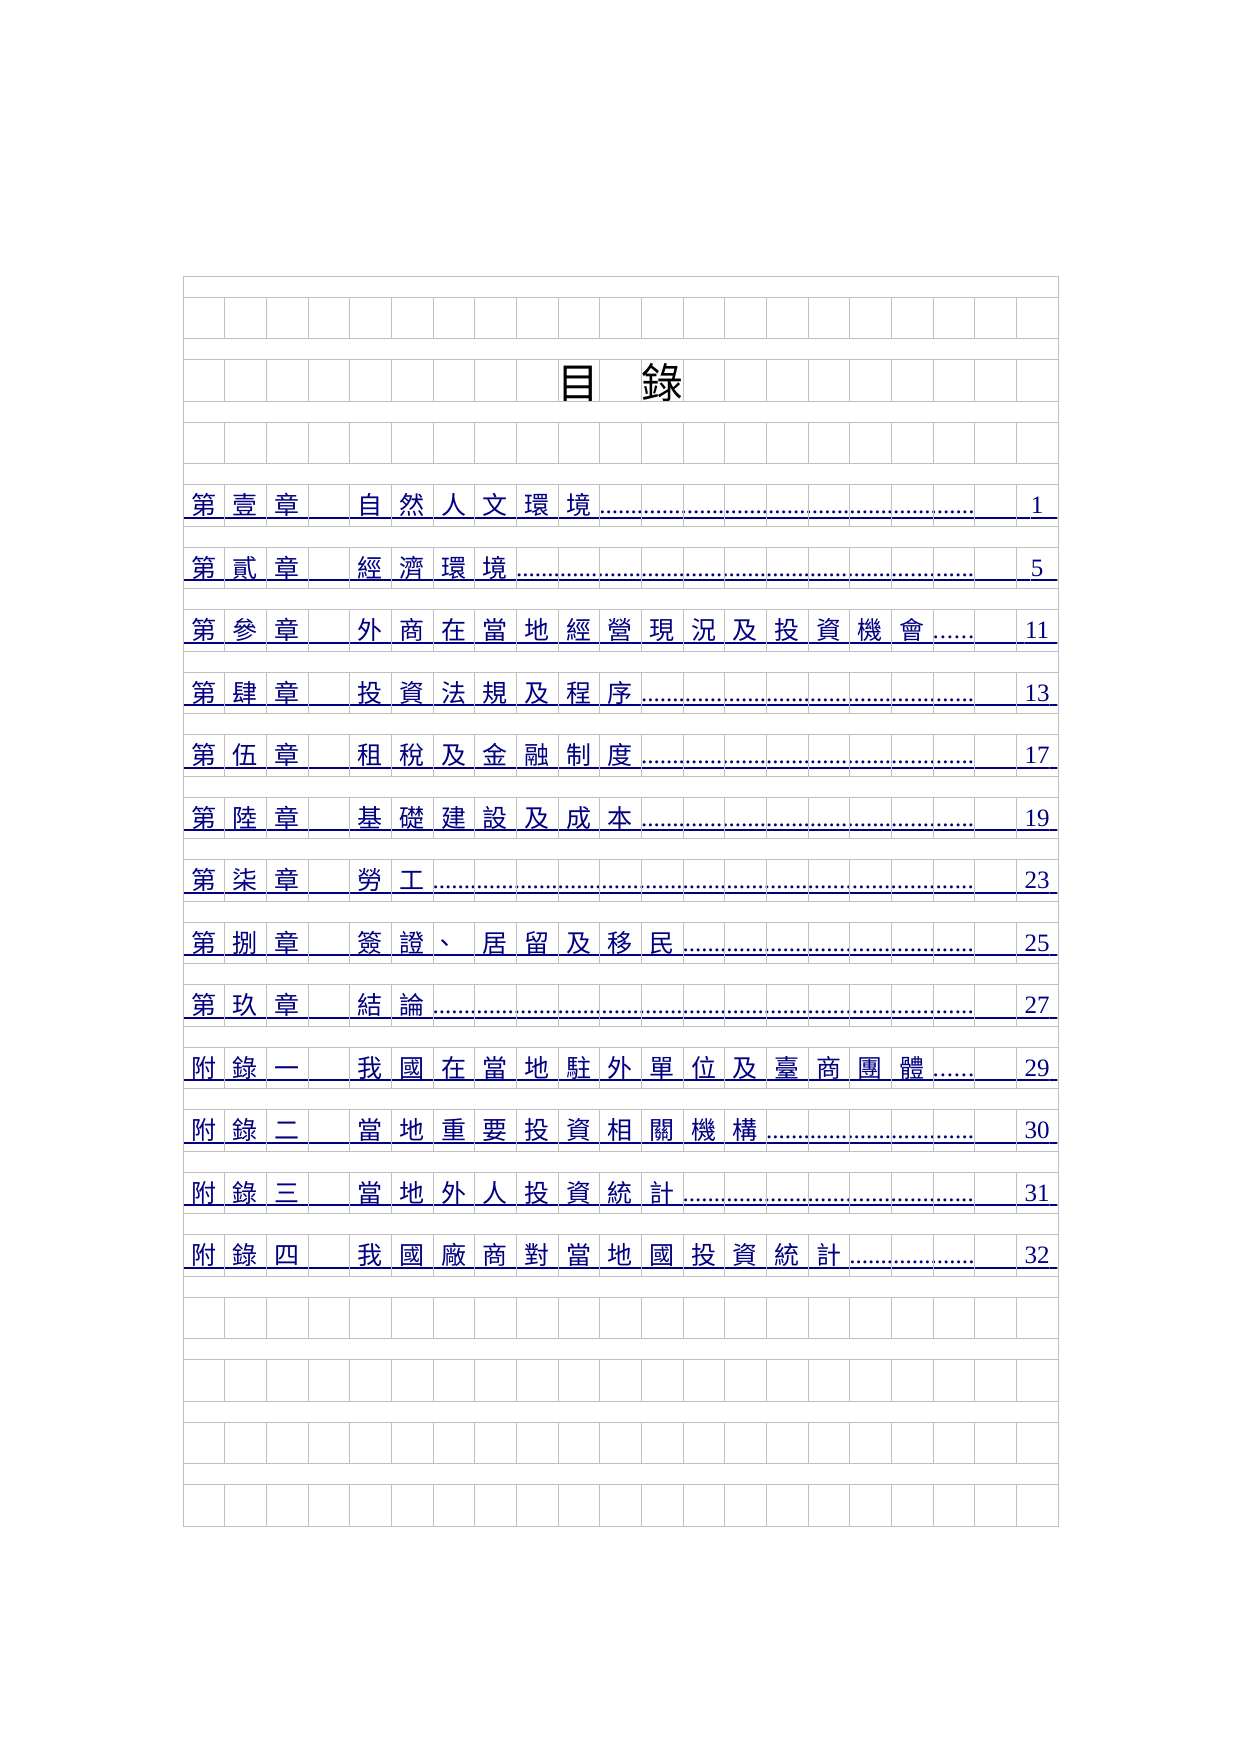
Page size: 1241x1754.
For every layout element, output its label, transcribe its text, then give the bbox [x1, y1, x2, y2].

text 第貳章 經濟環境 5 [767, 548, 808, 579]
text 附錄三 當地外人投資統計 31 [767, 1173, 808, 1204]
text 第柒章 勞工 23 [809, 894, 849, 901]
text 第參章 外商在當地經營現況及投資機會 11 [434, 610, 474, 642]
text 附錄二 當地重要投資相關機構 30 [600, 1110, 641, 1142]
text [350, 360, 391, 401]
text 附錄一 我國在當地駐外單位及臺商團體 29 [309, 1048, 349, 1079]
text 第肆章 投資法規及程序 13 [892, 706, 933, 713]
text 第貳章 經濟環境 5 [934, 548, 974, 579]
text [850, 360, 891, 401]
text 第陸章 基礎建設及成本 19 [350, 831, 391, 838]
text 附錄二 當地重要投資相關機構 30 [892, 1110, 933, 1142]
text 第陸章 基礎建設及成本 19 [1017, 798, 1058, 829]
text 第柒章 勞工 23 [600, 860, 641, 892]
text 第貳章 經濟環境 5 [517, 548, 558, 579]
text 第貳章 經濟環境 5 [1017, 581, 1058, 588]
text 第捌章 簽證、居留及移民 25 [1017, 923, 1058, 954]
text 第玖章 結論 27 [1017, 985, 1058, 1017]
text 第壹章 自然人文環境 1 [850, 519, 891, 526]
text 第伍章 租稅及金融制度 17 [767, 735, 808, 767]
text 第參章 外商在當地經營現況及投資機會 11 [850, 610, 891, 642]
text 附錄四 我國廠商對當地國投資統計 32 [934, 1235, 974, 1267]
text 附錄一 我國在當地駐外單位及臺商團體 29 [184, 1048, 224, 1079]
text 第壹章 自然人文環境 1 [559, 519, 599, 526]
text 附錄四 我國廠商對當地國投資統計 32 [225, 1235, 266, 1267]
text 第柒章 勞工 23 [517, 894, 558, 901]
text 第玖章 結論 27 [184, 964, 1058, 984]
text 第貳章 經濟環境 5 [934, 581, 974, 588]
text 附錄二 當地重要投資相關機構 30 [350, 1110, 391, 1142]
text 附錄三 當地外人投資統計 31 [809, 1173, 849, 1204]
text 第陸章 基礎建設及成本 19 [809, 798, 849, 829]
text 第伍章 租稅及金融制度 17 [184, 714, 1058, 734]
text 第肆章 投資法規及程序 13 [809, 706, 849, 713]
text 第玖章 結論 27 [892, 985, 933, 1017]
text 第玖章 結論 27 [392, 985, 433, 1017]
text 附錄四 我國廠商對當地國投資統計 32 [184, 1235, 224, 1267]
text 第伍章 租稅及金融制度 17 [559, 769, 599, 776]
text 附錄一 我國在當地駐外單位及臺商團體 29 [600, 1048, 641, 1079]
text 附錄二 當地重要投資相關機構 30 [767, 1110, 808, 1142]
text 第肆章 投資法規及程序 13 [892, 673, 933, 704]
text 第參章 外商在當地經營現況及投資機會 11 [225, 610, 266, 642]
text 附錄三 當地外人投資統計 31 [475, 1173, 516, 1204]
text 第柒章 勞工 23 [225, 894, 266, 901]
text 第壹章 自然人文環境 1 [559, 485, 599, 517]
text [475, 360, 516, 401]
text 第壹章 自然人文環境 1 [434, 519, 474, 526]
text 第陸章 基礎建設及成本 19 [600, 831, 641, 838]
text 第參章 外商在當地經營現況及投資機會 11 [184, 610, 224, 642]
text 附錄二 當地重要投資相關機構 30 [1017, 1110, 1058, 1142]
text 第柒章 勞工 23 [725, 894, 766, 901]
text 第伍章 租稅及金融制度 17 [309, 735, 349, 767]
text 第柒章 勞工 23 [892, 894, 933, 901]
text 第玖章 結論 27 [975, 1019, 1016, 1026]
text 第陸章 基礎建設及成本 19 [517, 831, 558, 838]
text 第貳章 經濟環境 5 [892, 581, 933, 588]
text 附錄四 我國廠商對當地國投資統計 32 [559, 1235, 599, 1267]
text 第玖章 結論 27 [184, 1019, 224, 1026]
text 第貳章 經濟環境 5 [559, 548, 599, 579]
text 第伍章 租稅及金融制度 17 [517, 769, 558, 776]
text 第參章 外商在當地經營現況及投資機會 11 [892, 610, 933, 642]
text 第貳章 經濟環境 5 [559, 581, 599, 588]
text 第捌章 簽證、居留及移民 25 [642, 923, 683, 954]
text [767, 360, 808, 401]
text 第玖章 結論 27 [184, 985, 224, 1017]
text 第陸章 基礎建設及成本 19 [184, 798, 224, 829]
text 附錄二 當地重要投資相關機構 30 [725, 1110, 766, 1142]
text 第陸章 基礎建設及成本 19 [267, 831, 308, 838]
text 第捌章 簽證、居留及移民 25 [600, 923, 641, 954]
text 附錄一 我國在當地駐外單位及臺商團體 29 [267, 1048, 308, 1079]
text 第玖章 結論 27 [892, 1019, 933, 1026]
text 第玖章 結論 27 [600, 985, 641, 1017]
text [392, 360, 433, 401]
text 第玖章 結論 27 [934, 1019, 974, 1026]
text 第陸章 基礎建設及成本 19 [642, 798, 683, 829]
text 第玖章 結論 27 [725, 985, 766, 1017]
text 附錄二 當地重要投資相關機構 30 [225, 1110, 266, 1142]
text 第陸章 基礎建設及成本 19 [434, 798, 474, 829]
text 第壹章 自然人文環境 1 [1017, 519, 1058, 526]
text 第柒章 勞工 23 [184, 894, 224, 901]
text 第陸章 基礎建設及成本 19 [475, 831, 516, 838]
text 第壹章 自然人文環境 1 [309, 519, 349, 526]
text 第捌章 簽證、居留及移民 25 [559, 923, 599, 954]
text 附錄三 當地外人投資統計 31 [225, 1173, 266, 1204]
text 第捌章 簽證、居留及移民 25 [517, 923, 558, 954]
text 第貳章 經濟環境 5 [975, 548, 1016, 579]
text 第伍章 租稅及金融制度 17 [309, 769, 349, 776]
text 第壹章 自然人文環境 1 [934, 519, 974, 526]
text 第貳章 經濟環境 5 [434, 548, 474, 579]
text 第陸章 基礎建設及成本 19 [767, 831, 808, 838]
text 第肆章 投資法規及程序 13 [475, 706, 516, 713]
text 第捌章 簽證、居留及移民 25 [892, 923, 933, 954]
text 第壹章 自然人文環境 1 [267, 519, 308, 526]
text 第捌章 簽證、居留及移民 25 [809, 923, 849, 954]
text 第伍章 租稅及金融制度 17 [225, 769, 266, 776]
text 第伍章 租稅及金融制度 17 [809, 735, 849, 767]
text 第伍章 租稅及金融制度 17 [267, 735, 308, 767]
text 第肆章 投資法規及程序 13 [350, 706, 391, 713]
text 第柒章 勞工 23 [475, 860, 516, 892]
text 附錄二 當地重要投資相關機構 30 [559, 1110, 599, 1142]
text 第柒章 勞工 23 [642, 894, 683, 901]
text 附錄一 我國在當地駐外單位及臺商團體 29 [184, 1027, 1058, 1047]
text 第肆章 投資法規及程序 13 [642, 673, 683, 704]
text 第柒章 勞工 23 [642, 860, 683, 892]
text 第柒章 勞工 23 [809, 860, 849, 892]
text 附錄一 我國在當地駐外單位及臺商團體 29 [517, 1048, 558, 1079]
text 第玖章 結論 27 [309, 1019, 349, 1026]
text 附錄二 當地重要投資相關機構 30 [309, 1110, 349, 1142]
text 第壹章 自然人文環境 1 [267, 485, 308, 517]
text [434, 360, 474, 401]
text 第伍章 租稅及金融制度 17 [684, 769, 724, 776]
text 第壹章 自然人文環境 1 [892, 485, 933, 517]
text 附錄四 我國廠商對當地國投資統計 32 [725, 1235, 766, 1267]
text [684, 360, 724, 401]
text 附錄一 我國在當地駐外單位及臺商團體 29 [642, 1048, 683, 1079]
text 第肆章 投資法規及程序 13 [559, 706, 599, 713]
text 第陸章 基礎建設及成本 19 [434, 831, 474, 838]
text 第貳章 經濟環境 5 [475, 581, 516, 588]
text 第壹章 自然人文環境 1 [517, 519, 558, 526]
text 第柒章 勞工 23 [392, 860, 433, 892]
text 第肆章 投資法規及程序 13 [642, 706, 683, 713]
text 第貳章 經濟環境 5 [892, 548, 933, 579]
text 第貳章 經濟環境 5 [809, 581, 849, 588]
text [892, 360, 933, 401]
text 第伍章 租稅及金融制度 17 [475, 735, 516, 767]
text 第肆章 投資法規及程序 13 [600, 706, 641, 713]
text 第柒章 勞工 23 [600, 894, 641, 901]
text 第陸章 基礎建設及成本 19 [934, 831, 974, 838]
text 第陸章 基礎建設及成本 19 [267, 798, 308, 829]
text 第貳章 經濟環境 5 [309, 548, 349, 579]
text 第捌章 簽證、居留及移民 25 [225, 923, 266, 954]
text 附錄三 當地外人投資統計 31 [350, 1173, 391, 1204]
text 附錄四 我國廠商對當地國投資統計 32 [434, 1235, 474, 1267]
text 附錄三 當地外人投資統計 31 [434, 1173, 474, 1204]
text 第柒章 勞工 23 [184, 839, 1058, 859]
text 附錄一 我國在當地駐外單位及臺商團體 29 [684, 1048, 724, 1079]
text 第伍章 租稅及金融制度 17 [892, 769, 933, 776]
text [1017, 360, 1058, 401]
text 第伍章 租稅及金融制度 17 [475, 769, 516, 776]
text 第玖章 結論 27 [600, 1019, 641, 1026]
text 第陸章 基礎建設及成本 19 [309, 798, 349, 829]
text 第玖章 結論 27 [392, 1019, 433, 1026]
text 第伍章 租稅及金融制度 17 [725, 769, 766, 776]
text 第陸章 基礎建設及成本 19 [850, 831, 891, 838]
text 第貳章 經濟環境 5 [434, 581, 474, 588]
text 第肆章 投資法規及程序 13 [517, 673, 558, 704]
text 第伍章 租稅及金融制度 17 [809, 769, 849, 776]
text 第玖章 結論 27 [725, 1019, 766, 1026]
text 第肆章 投資法規及程序 13 [684, 706, 724, 713]
text 第柒章 勞工 23 [892, 860, 933, 892]
text 第壹章 自然人文環境 1 [392, 519, 433, 526]
text 第柒章 勞工 23 [1017, 894, 1058, 901]
text 第肆章 投資法規及程序 13 [225, 706, 266, 713]
text 第玖章 結論 27 [684, 985, 724, 1017]
text 第玖章 結論 27 [267, 985, 308, 1017]
text 第柒章 勞工 23 [225, 860, 266, 892]
text 附錄三 當地外人投資統計 31 [642, 1173, 683, 1204]
text 第柒章 勞工 23 [559, 860, 599, 892]
text 附錄四 我國廠商對當地國投資統計 32 [1017, 1235, 1058, 1267]
text 第玖章 結論 27 [350, 985, 391, 1017]
text 第壹章 自然人文環境 1 [767, 485, 808, 517]
text 附錄二 當地重要投資相關機構 30 [684, 1110, 724, 1142]
text 第伍章 租稅及金融制度 17 [434, 735, 474, 767]
text 第陸章 基礎建設及成本 19 [600, 798, 641, 829]
text 第參章 外商在當地經營現況及投資機會 11 [934, 610, 974, 642]
text 第貳章 經濟環境 5 [850, 548, 891, 579]
text 第壹章 自然人文環境 1 [642, 485, 683, 517]
text 第參章 外商在當地經營現況及投資機會 11 [975, 610, 1016, 642]
text 第玖章 結論 27 [850, 985, 891, 1017]
text 附錄三 當地外人投資統計 31 [600, 1173, 641, 1204]
text 第貳章 經濟環境 5 [725, 548, 766, 579]
text 第參章 外商在當地經營現況及投資機會 11 [684, 610, 724, 642]
text 第玖章 結論 27 [350, 1019, 391, 1026]
text 第壹章 自然人文環境 1 [892, 519, 933, 526]
text 第參章 外商在當地經營現況及投資機會 11 [559, 610, 599, 642]
text 第參章 外商在當地經營現況及投資機會 11 [642, 610, 683, 642]
text 第壹章 自然人文環境 1 [850, 485, 891, 517]
text 第捌章 簽證、居留及移民 25 [934, 923, 974, 954]
text 第貳章 經濟環境 5 [350, 548, 391, 579]
text 第玖章 結論 27 [475, 985, 516, 1017]
text 第捌章 簽證、居留及移民 25 [684, 923, 724, 954]
text 第參章 外商在當地經營現況及投資機會 11 [517, 610, 558, 642]
text 第壹章 自然人文環境 1 [600, 485, 641, 517]
text 第伍章 租稅及金融制度 17 [975, 735, 1016, 767]
text [600, 360, 641, 401]
text 附錄四 我國廠商對當地國投資統計 32 [850, 1235, 891, 1267]
text 第參章 外商在當地經營現況及投資機會 11 [1017, 610, 1058, 642]
text 第陸章 基礎建設及成本 19 [975, 831, 1016, 838]
text 附錄四 我國廠商對當地國投資統計 32 [600, 1235, 641, 1267]
text 第陸章 基礎建設及成本 19 [517, 798, 558, 829]
text 第貳章 經濟環境 5 [267, 581, 308, 588]
text 第肆章 投資法規及程序 13 [434, 706, 474, 713]
text 附錄二 當地重要投資相關機構 30 [975, 1110, 1016, 1142]
text 第捌章 簽證、居留及移民 25 [184, 923, 224, 954]
text 附錄二 當地重要投資相關機構 30 [184, 1110, 224, 1142]
text 第肆章 投資法規及程序 13 [267, 706, 308, 713]
text 附錄二 當地重要投資相關機構 30 [934, 1110, 974, 1142]
text [267, 360, 308, 401]
text 第玖章 結論 27 [225, 985, 266, 1017]
text 第貳章 經濟環境 5 [184, 527, 1058, 547]
text 第柒章 勞工 23 [475, 894, 516, 901]
text 第陸章 基礎建設及成本 19 [892, 831, 933, 838]
text 第柒章 勞工 23 [559, 894, 599, 901]
text 附錄四 我國廠商對當地國投資統計 32 [309, 1235, 349, 1267]
text 附錄三 當地外人投資統計 31 [934, 1173, 974, 1204]
text 第壹章 自然人文環境 1 [475, 485, 516, 517]
text 第柒章 勞工 23 [934, 860, 974, 892]
text 第參章 外商在當地經營現況及投資機會 11 [267, 610, 308, 642]
text 附錄二 當地重要投資相關機構 30 [184, 1089, 1058, 1109]
text 第參章 外商在當地經營現況及投資機會 11 [392, 610, 433, 642]
text 附錄四 我國廠商對當地國投資統計 32 [892, 1235, 933, 1267]
text 第貳章 經濟環境 5 [350, 581, 391, 588]
text 第壹章 自然人文環境 1 [225, 485, 266, 517]
text 第伍章 租稅及金融制度 17 [850, 735, 891, 767]
text 第伍章 租稅及金融制度 17 [184, 735, 224, 767]
text 附錄三 當地外人投資統計 31 [892, 1173, 933, 1204]
text 第陸章 基礎建設及成本 19 [767, 798, 808, 829]
text 第壹章 自然人文環境 1 [184, 464, 1058, 484]
text 第玖章 結論 27 [934, 985, 974, 1017]
text [809, 360, 849, 401]
text 第肆章 投資法規及程序 13 [184, 673, 224, 704]
text 第陸章 基礎建設及成本 19 [350, 798, 391, 829]
text 第柒章 勞工 23 [184, 860, 224, 892]
text 第玖章 結論 27 [767, 1019, 808, 1026]
text 錄 [642, 360, 683, 401]
text 第陸章 基礎建設及成本 19 [975, 798, 1016, 829]
text 附錄一 我國在當地駐外單位及臺商團體 29 [975, 1048, 1016, 1079]
text 第伍章 租稅及金融制度 17 [434, 769, 474, 776]
text 第貳章 經濟環境 5 [600, 548, 641, 579]
text 附錄一 我國在當地駐外單位及臺商團體 29 [559, 1048, 599, 1079]
text 第陸章 基礎建設及成本 19 [642, 831, 683, 838]
text 第柒章 勞工 23 [975, 894, 1016, 901]
text 附錄三 當地外人投資統計 31 [267, 1173, 308, 1204]
text 第玖章 結論 27 [309, 985, 349, 1017]
text 第玖章 結論 27 [225, 1019, 266, 1026]
text 第貳章 經濟環境 5 [642, 581, 683, 588]
text 第壹章 自然人文環境 1 [350, 519, 391, 526]
text 第伍章 租稅及金融制度 17 [934, 735, 974, 767]
text 第捌章 簽證、居留及移民 25 [434, 923, 474, 954]
text 第柒章 勞工 23 [850, 894, 891, 901]
text 第肆章 投資法規及程序 13 [809, 673, 849, 704]
text 第肆章 投資法規及程序 13 [267, 673, 308, 704]
text 附錄三 當地外人投資統計 31 [184, 1152, 1058, 1172]
text 第貳章 經濟環境 5 [475, 548, 516, 579]
text 第捌章 簽證、居留及移民 25 [392, 923, 433, 954]
text 第伍章 租稅及金融制度 17 [392, 769, 433, 776]
text 第貳章 經濟環境 5 [684, 548, 724, 579]
text 第陸章 基礎建設及成本 19 [184, 831, 224, 838]
text 第參章 外商在當地經營現況及投資機會 11 [600, 610, 641, 642]
text 第玖章 結論 27 [642, 985, 683, 1017]
text 附錄四 我國廠商對當地國投資統計 32 [475, 1235, 516, 1267]
text 第貳章 經濟環境 5 [850, 581, 891, 588]
text 第肆章 投資法規及程序 13 [434, 673, 474, 704]
text 第壹章 自然人文環境 1 [475, 519, 516, 526]
text 附錄二 當地重要投資相關機構 30 [809, 1110, 849, 1142]
text 第壹章 自然人文環境 1 [309, 485, 349, 517]
text 第捌章 簽證、居留及移民 25 [475, 923, 516, 954]
text 第玖章 結論 27 [767, 985, 808, 1017]
text 附錄二 當地重要投資相關機構 30 [392, 1110, 433, 1142]
text 第玖章 結論 27 [684, 1019, 724, 1026]
text 第肆章 投資法規及程序 13 [184, 706, 224, 713]
text 第伍章 租稅及金融制度 17 [600, 769, 641, 776]
text 第陸章 基礎建設及成本 19 [934, 798, 974, 829]
text 第壹章 自然人文環境 1 [350, 485, 391, 517]
text 第肆章 投資法規及程序 13 [725, 673, 766, 704]
text 第伍章 租稅及金融制度 17 [1017, 735, 1058, 767]
text 第貳章 經濟環境 5 [184, 548, 224, 579]
text 第肆章 投資法規及程序 13 [767, 706, 808, 713]
text 第玖章 結論 27 [517, 985, 558, 1017]
text 附錄一 我國在當地駐外單位及臺商團體 29 [392, 1048, 433, 1079]
text 第柒章 勞工 23 [684, 894, 724, 901]
text 第肆章 投資法規及程序 13 [850, 673, 891, 704]
text 第伍章 租稅及金融制度 17 [600, 735, 641, 767]
text 第伍章 租稅及金融制度 17 [350, 735, 391, 767]
text 第肆章 投資法規及程序 13 [309, 706, 349, 713]
text 第壹章 自然人文環境 1 [809, 519, 849, 526]
text 附錄三 當地外人投資統計 31 [975, 1173, 1016, 1204]
text 第壹章 自然人文環境 1 [184, 485, 224, 517]
text 第肆章 投資法規及程序 13 [309, 673, 349, 704]
text 附錄四 我國廠商對當地國投資統計 32 [684, 1235, 724, 1267]
text 附錄四 我國廠商對當地國投資統計 32 [767, 1235, 808, 1267]
text [184, 339, 1058, 359]
text 第柒章 勞工 23 [517, 860, 558, 892]
text 第伍章 租稅及金融制度 17 [517, 735, 558, 767]
text 第伍章 租稅及金融制度 17 [642, 769, 683, 776]
text 第肆章 投資法規及程序 13 [600, 673, 641, 704]
text 附錄四 我國廠商對當地國投資統計 32 [267, 1235, 308, 1267]
text 第貳章 經濟環境 5 [809, 548, 849, 579]
text 第陸章 基礎建設及成本 19 [392, 798, 433, 829]
text 第參章 外商在當地經營現況及投資機會 11 [309, 610, 349, 642]
text 第肆章 投資法規及程序 13 [475, 673, 516, 704]
text 第陸章 基礎建設及成本 19 [1017, 831, 1058, 838]
text 第捌章 簽證、居留及移民 25 [975, 923, 1016, 954]
text 第貳章 經濟環境 5 [309, 581, 349, 588]
text 第貳章 經濟環境 5 [975, 581, 1016, 588]
text 第陸章 基礎建設及成本 19 [850, 798, 891, 829]
text 第參章 外商在當地經營現況及投資機會 11 [725, 610, 766, 642]
text 第玖章 結論 27 [642, 1019, 683, 1026]
text 附錄四 我國廠商對當地國投資統計 32 [809, 1235, 849, 1267]
text 第陸章 基礎建設及成本 19 [684, 798, 724, 829]
text 附錄三 當地外人投資統計 31 [725, 1173, 766, 1204]
text 附錄二 當地重要投資相關機構 30 [517, 1110, 558, 1142]
text 附錄四 我國廠商對當地國投資統計 32 [642, 1235, 683, 1267]
text 第玖章 結論 27 [975, 985, 1016, 1017]
text 第捌章 簽證、居留及移民 25 [350, 923, 391, 954]
text 附錄二 當地重要投資相關機構 30 [475, 1110, 516, 1142]
text 第陸章 基礎建設及成本 19 [475, 798, 516, 829]
text 第貳章 經濟環境 5 [725, 581, 766, 588]
text 第肆章 投資法規及程序 13 [684, 673, 724, 704]
text 附錄一 我國在當地駐外單位及臺商團體 29 [225, 1048, 266, 1079]
text 第貳章 經濟環境 5 [225, 548, 266, 579]
text 第陸章 基礎建設及成本 19 [559, 798, 599, 829]
text 附錄一 我國在當地駐外單位及臺商團體 29 [475, 1048, 516, 1079]
text 附錄一 我國在當地駐外單位及臺商團體 29 [809, 1048, 849, 1079]
text 第玖章 結論 27 [434, 985, 474, 1017]
text 第陸章 基礎建設及成本 19 [809, 831, 849, 838]
text 第壹章 自然人文環境 1 [434, 485, 474, 517]
text 附錄三 當地外人投資統計 31 [392, 1173, 433, 1204]
text 第柒章 勞工 23 [1017, 860, 1058, 892]
text 第肆章 投資法規及程序 13 [559, 673, 599, 704]
text 目 [559, 360, 599, 401]
text 附錄四 我國廠商對當地國投資統計 32 [184, 1214, 1058, 1234]
text 第肆章 投資法規及程序 13 [392, 706, 433, 713]
text 附錄一 我國在當地駐外單位及臺商團體 29 [850, 1048, 891, 1079]
text 第陸章 基礎建設及成本 19 [309, 831, 349, 838]
text 第肆章 投資法規及程序 13 [975, 673, 1016, 704]
text 第伍章 租稅及金融制度 17 [975, 769, 1016, 776]
text 附錄一 我國在當地駐外單位及臺商團體 29 [767, 1048, 808, 1079]
text 附錄四 我國廠商對當地國投資統計 32 [350, 1235, 391, 1267]
text 附錄一 我國在當地駐外單位及臺商團體 29 [892, 1048, 933, 1079]
text 第陸章 基礎建設及成本 19 [684, 831, 724, 838]
text 第柒章 勞工 23 [975, 860, 1016, 892]
text 第貳章 經濟環境 5 [392, 581, 433, 588]
text 第貳章 經濟環境 5 [642, 548, 683, 579]
text 第參章 外商在當地經營現況及投資機會 11 [184, 589, 1058, 609]
text 第玖章 結論 27 [475, 1019, 516, 1026]
text 第壹章 自然人文環境 1 [684, 485, 724, 517]
text [309, 360, 349, 401]
text 第陸章 基礎建設及成本 19 [725, 798, 766, 829]
text 第壹章 自然人文環境 1 [725, 519, 766, 526]
text 第陸章 基礎建設及成本 19 [225, 831, 266, 838]
text 第柒章 勞工 23 [392, 894, 433, 901]
text 第捌章 簽證、居留及移民 25 [267, 923, 308, 954]
text 第玖章 結論 27 [559, 1019, 599, 1026]
text 附錄三 當地外人投資統計 31 [684, 1173, 724, 1204]
text 附錄三 當地外人投資統計 31 [309, 1173, 349, 1204]
text 第玖章 結論 27 [517, 1019, 558, 1026]
text 第貳章 經濟環境 5 [600, 581, 641, 588]
text 附錄一 我國在當地駐外單位及臺商團體 29 [1017, 1048, 1058, 1079]
text 第柒章 勞工 23 [434, 860, 474, 892]
text 第參章 外商在當地經營現況及投資機會 11 [809, 610, 849, 642]
text [934, 360, 974, 401]
text 第柒章 勞工 23 [267, 894, 308, 901]
text 附錄二 當地重要投資相關機構 30 [850, 1110, 891, 1142]
text 第肆章 投資法規及程序 13 [517, 706, 558, 713]
text 第參章 外商在當地經營現況及投資機會 11 [350, 610, 391, 642]
text 第肆章 投資法規及程序 13 [392, 673, 433, 704]
text 第壹章 自然人文環境 1 [684, 519, 724, 526]
text 第捌章 簽證、居留及移民 25 [184, 902, 1058, 922]
text 第陸章 基礎建設及成本 19 [184, 777, 1058, 797]
text 第貳章 經濟環境 5 [184, 581, 224, 588]
text 第陸章 基礎建設及成本 19 [392, 831, 433, 838]
text 第肆章 投資法規及程序 13 [767, 673, 808, 704]
text 第捌章 簽證、居留及移民 25 [725, 923, 766, 954]
text 第陸章 基礎建設及成本 19 [892, 798, 933, 829]
text 第伍章 租稅及金融制度 17 [934, 769, 974, 776]
text 第伍章 租稅及金融制度 17 [225, 735, 266, 767]
text 第貳章 經濟環境 5 [767, 581, 808, 588]
text 第壹章 自然人文環境 1 [392, 485, 433, 517]
text 第伍章 租稅及金融制度 17 [850, 769, 891, 776]
text 第貳章 經濟環境 5 [684, 581, 724, 588]
text 第伍章 租稅及金融制度 17 [267, 769, 308, 776]
text 第玖章 結論 27 [267, 1019, 308, 1026]
text 第肆章 投資法規及程序 13 [725, 706, 766, 713]
text 附錄四 我國廠商對當地國投資統計 32 [517, 1235, 558, 1267]
text 附錄一 我國在當地駐外單位及臺商團體 29 [725, 1048, 766, 1079]
text 第伍章 租稅及金融制度 17 [559, 735, 599, 767]
text 第柒章 勞工 23 [934, 894, 974, 901]
text 第參章 外商在當地經營現況及投資機會 11 [475, 610, 516, 642]
text 第肆章 投資法規及程序 13 [350, 673, 391, 704]
text 第肆章 投資法規及程序 13 [975, 706, 1016, 713]
text 第柒章 勞工 23 [267, 860, 308, 892]
text [184, 360, 224, 401]
text 附錄三 當地外人投資統計 31 [1017, 1173, 1058, 1204]
text 第肆章 投資法規及程序 13 [184, 652, 1058, 672]
text 第肆章 投資法規及程序 13 [934, 706, 974, 713]
text 第伍章 租稅及金融制度 17 [392, 735, 433, 767]
text 第壹章 自然人文環境 1 [1017, 485, 1058, 517]
text 第壹章 自然人文環境 1 [975, 519, 1016, 526]
text 附錄三 當地外人投資統計 31 [559, 1173, 599, 1204]
text 第玖章 結論 27 [809, 985, 849, 1017]
text 第伍章 租稅及金融制度 17 [684, 735, 724, 767]
text 第伍章 租稅及金融制度 17 [184, 769, 224, 776]
text 第貳章 經濟環境 5 [392, 548, 433, 579]
text 附錄三 當地外人投資統計 31 [850, 1173, 891, 1204]
text 第伍章 租稅及金融制度 17 [350, 769, 391, 776]
text 第壹章 自然人文環境 1 [809, 485, 849, 517]
text 附錄三 當地外人投資統計 31 [517, 1173, 558, 1204]
text 第捌章 簽證、居留及移民 25 [309, 923, 349, 954]
text 第柒章 勞工 23 [309, 860, 349, 892]
text 附錄四 我國廠商對當地國投資統計 32 [392, 1235, 433, 1267]
text 第柒章 勞工 23 [725, 860, 766, 892]
text 第肆章 投資法規及程序 13 [934, 673, 974, 704]
text 第柒章 勞工 23 [350, 894, 391, 901]
text 第玖章 結論 27 [1017, 1019, 1058, 1026]
text 第柒章 勞工 23 [434, 894, 474, 901]
text 第玖章 結論 27 [434, 1019, 474, 1026]
text 附錄四 我國廠商對當地國投資統計 32 [975, 1235, 1016, 1267]
text 附錄一 我國在當地駐外單位及臺商團體 29 [434, 1048, 474, 1079]
text 第柒章 勞工 23 [309, 894, 349, 901]
text 附錄二 當地重要投資相關機構 30 [642, 1110, 683, 1142]
text 第壹章 自然人文環境 1 [767, 519, 808, 526]
text 第伍章 租稅及金融制度 17 [642, 735, 683, 767]
text 第伍章 租稅及金融制度 17 [725, 735, 766, 767]
text 第貳章 經濟環境 5 [517, 581, 558, 588]
text 第肆章 投資法規及程序 13 [1017, 706, 1058, 713]
text 第捌章 簽證、居留及移民 25 [850, 923, 891, 954]
text 第伍章 租稅及金融制度 17 [767, 769, 808, 776]
text 第玖章 結論 27 [809, 1019, 849, 1026]
text 第柒章 勞工 23 [684, 860, 724, 892]
text 第壹章 自然人文環境 1 [184, 519, 224, 526]
text 第貳章 經濟環境 5 [1017, 548, 1058, 579]
text 第壹章 自然人文環境 1 [725, 485, 766, 517]
text 第柒章 勞工 23 [850, 860, 891, 892]
text [725, 360, 766, 401]
text 第陸章 基礎建設及成本 19 [559, 831, 599, 838]
text 第肆章 投資法規及程序 13 [850, 706, 891, 713]
text 附錄二 當地重要投資相關機構 30 [434, 1110, 474, 1142]
text 第壹章 自然人文環境 1 [517, 485, 558, 517]
text 第貳章 經濟環境 5 [225, 581, 266, 588]
text 第肆章 投資法規及程序 13 [225, 673, 266, 704]
text 第陸章 基礎建設及成本 19 [725, 831, 766, 838]
text 第伍章 租稅及金融制度 17 [892, 735, 933, 767]
text 第壹章 自然人文環境 1 [642, 519, 683, 526]
text 第柒章 勞工 23 [350, 860, 391, 892]
text 第壹章 自然人文環境 1 [975, 485, 1016, 517]
text 第壹章 自然人文環境 1 [934, 485, 974, 517]
text 第柒章 勞工 23 [767, 894, 808, 901]
text 第參章 外商在當地經營現況及投資機會 11 [767, 610, 808, 642]
text 第捌章 簽證、居留及移民 25 [767, 923, 808, 954]
text 第肆章 投資法規及程序 13 [1017, 673, 1058, 704]
text 第壹章 自然人文環境 1 [225, 519, 266, 526]
text 第玖章 結論 27 [850, 1019, 891, 1026]
text [225, 360, 266, 401]
text 第壹章 自然人文環境 1 [600, 519, 641, 526]
text [517, 360, 558, 401]
text 附錄一 我國在當地駐外單位及臺商團體 29 [934, 1048, 974, 1079]
text 附錄一 我國在當地駐外單位及臺商團體 29 [350, 1048, 391, 1079]
text 第柒章 勞工 23 [767, 860, 808, 892]
text 第陸章 基礎建設及成本 19 [225, 798, 266, 829]
text 附錄二 當地重要投資相關機構 30 [267, 1110, 308, 1142]
text [975, 360, 1016, 401]
text 第貳章 經濟環境 5 [267, 548, 308, 579]
text 附錄三 當地外人投資統計 31 [184, 1173, 224, 1204]
text 第玖章 結論 27 [559, 985, 599, 1017]
text 第伍章 租稅及金融制度 17 [1017, 769, 1058, 776]
